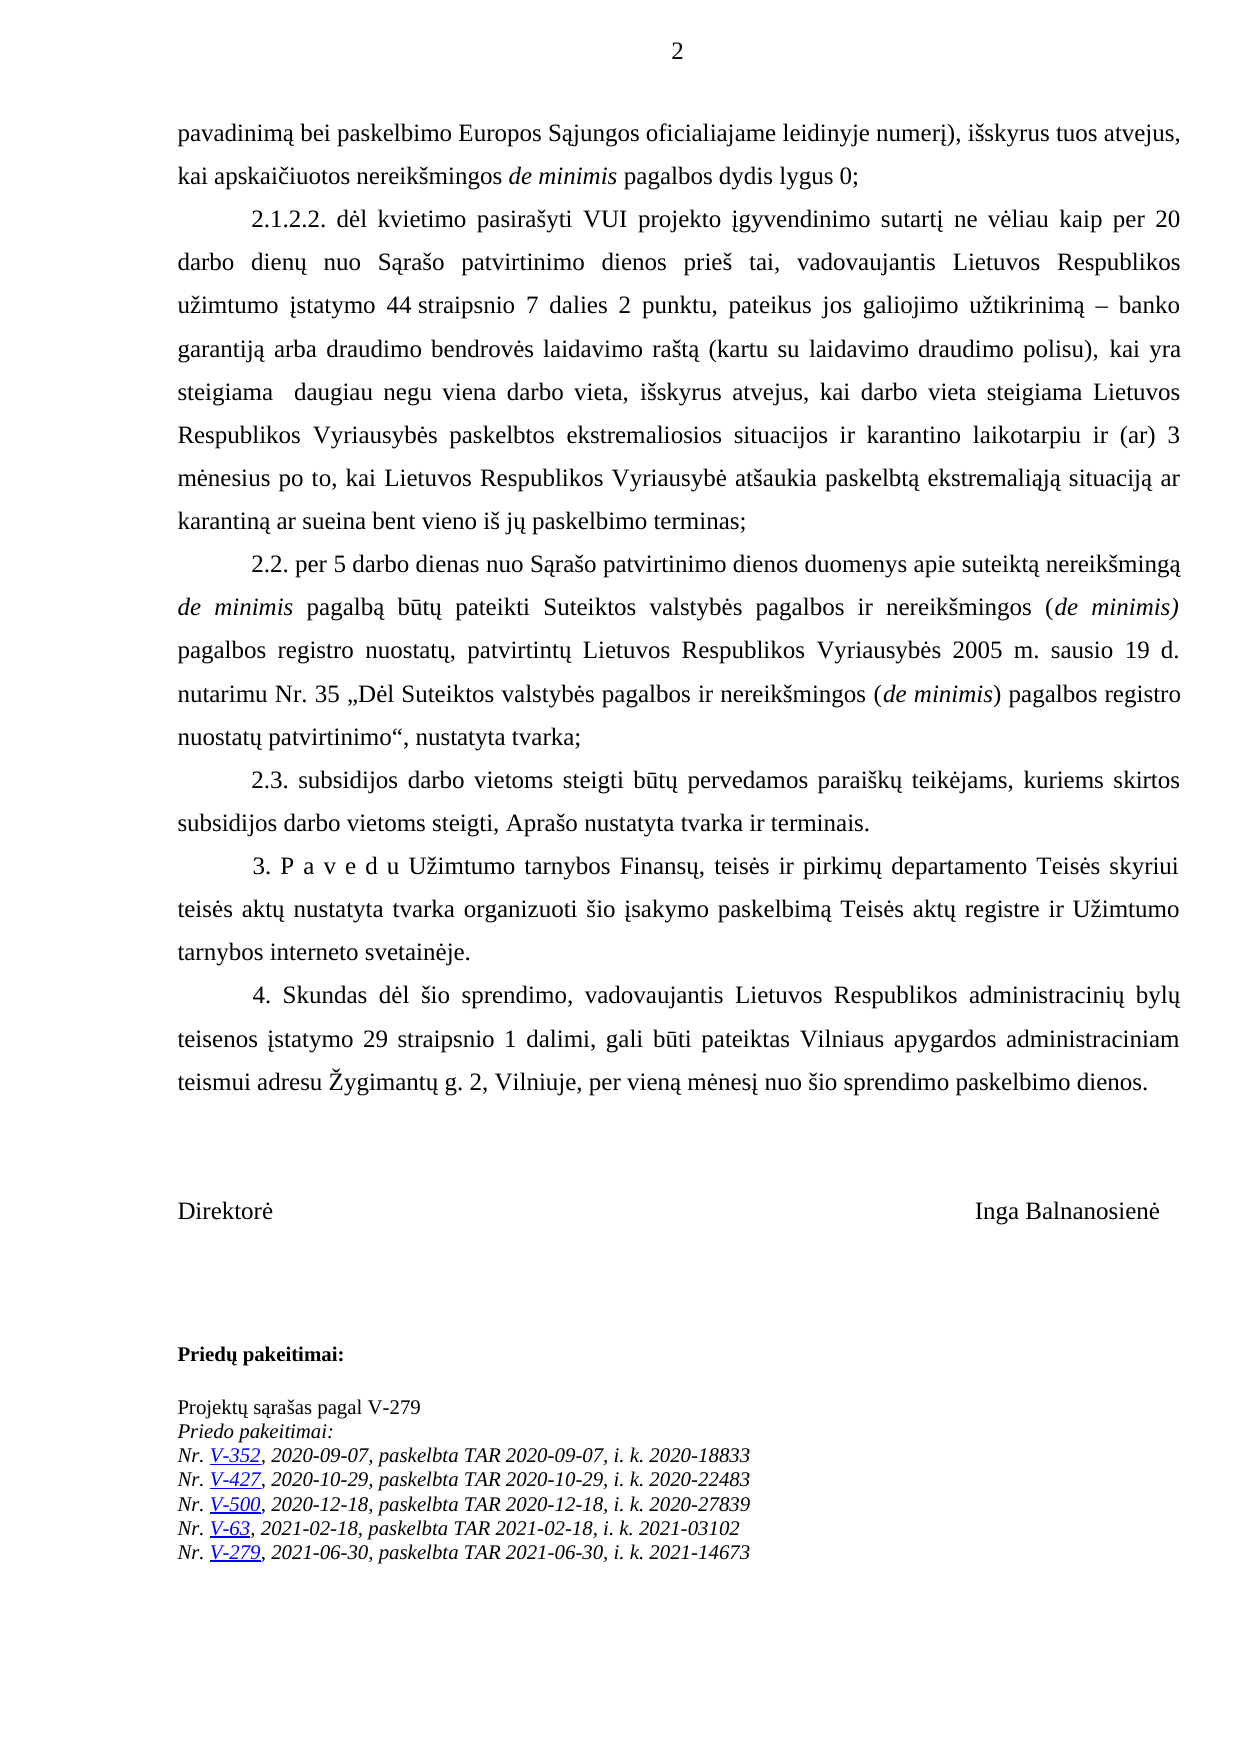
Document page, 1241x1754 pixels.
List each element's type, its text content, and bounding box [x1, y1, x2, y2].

text 3. P a v e d u Užimtumo tarnybos Finansų, teisės ir pirkimų departamento Teisės skyriui teisės aktų nustatyta tvarka organizuoti šio įsakymo paskelbimą Teisės aktų registre ir Užimtumo tarnybos interneto svetainėje. [177, 851, 1181, 966]
text Nr. V-352, 2020-09-07, paskelbta TAR 2020-09-07, i. k. 2020-18833 [177, 1443, 1181, 1467]
text Priedų pakeitimai: [177, 1342, 1181, 1366]
text Nr. V-427, 2020-10-29, paskelbta TAR 2020-10-29, i. k. 2020-22483 [177, 1467, 1181, 1491]
text Nr. V-279, 2021-06-30, paskelbta TAR 2021-06-30, i. k. 2021-14673 [177, 1539, 1181, 1564]
text Priedo pakeitimai: [177, 1419, 1181, 1443]
text 2.2. per 5 darbo dienas nuo Sąrašo patvirtinimo dienos duomenys apie suteiktą nereikšmingą de minimis pagalbą būtų pateikti Suteiktos valstybės pagalbos ir nereikšmingos (de minimis) pagalbos registro nuostatų, patvirtintų Lietuvos Respublikos Vyriausybės 2005 m. sausio 19 d. nutarimu Nr. 35 „Dėl Suteiktos valstybės pagalbos ir nereikšmingos (de minimis) pagalbos registro nuostatų patvirtinimo“, nustatyta tvarka; [177, 549, 1181, 751]
text Direktorė Inga Balnanosienė [177, 1196, 1181, 1225]
text pavadinimą bei paskelbimo Europos Sąjungos oficialiajame leidinyje numerį), išskyrus tuos atvejus, kai apskaičiuotos nereikšmingos de minimis pagalbos dydis lygus 0; [177, 118, 1181, 190]
text 2.3. subsidijos darbo vietoms steigti būtų pervedamos paraiškų teikėjams, kuriems skirtos subsidijos darbo vietoms steigti, Aprašo nustatyta tvarka ir terminais. [177, 765, 1181, 837]
text Nr. V-500, 2020-12-18, paskelbta TAR 2020-12-18, i. k. 2020-27839 [177, 1491, 1181, 1516]
text 4. Skundas dėl šio sprendimo, vadovaujantis Lietuvos Respublikos administracinių bylų teisenos įstatymo 29 straipsnio 1 dalimi, gali būti pateiktas Vilniaus apygardos administraciniam teismui adresu Žygimantų g. 2, Vilniuje, per vieną mėnesį nuo šio sprendimo paskelbimo dienos. [177, 981, 1181, 1096]
text Projektų sąrašas pagal V-279 [177, 1395, 1181, 1419]
text 2.1.2.2. dėl kvietimo pasirašyti VUI projekto įgyvendinimo sutartį ne vėliau kaip per 20 darbo dienų nuo Sąrašo patvirtinimo dienos prieš tai, vadovaujantis Lietuvos Respublikos užimtumo įstatymo 44 straipsnio 7 dalies 2 punktu, pateikus jos galiojimo užtikrinimą – banko garantiją arba draudimo bendrovės laidavimo raštą (kartu su laidavimo draudimo polisu), kai yra steigiama daugiau negu viena darbo vieta, išskyrus atvejus, kai darbo vieta steigiama Lietuvos Respublikos Vyriausybės paskelbtos ekstremaliosios situacijos ir karantino laikotarpiu ir (ar) 3 mėnesius po to, kai Lietuvos Respublikos Vyriausybė atšaukia paskelbtą ekstremaliąją situaciją ar karantiną ar sueina bent vieno iš jų paskelbimo terminas; [177, 204, 1181, 535]
text Nr. V-63, 2021-02-18, paskelbta TAR 2021-02-18, i. k. 2021-03102 [177, 1516, 1181, 1539]
